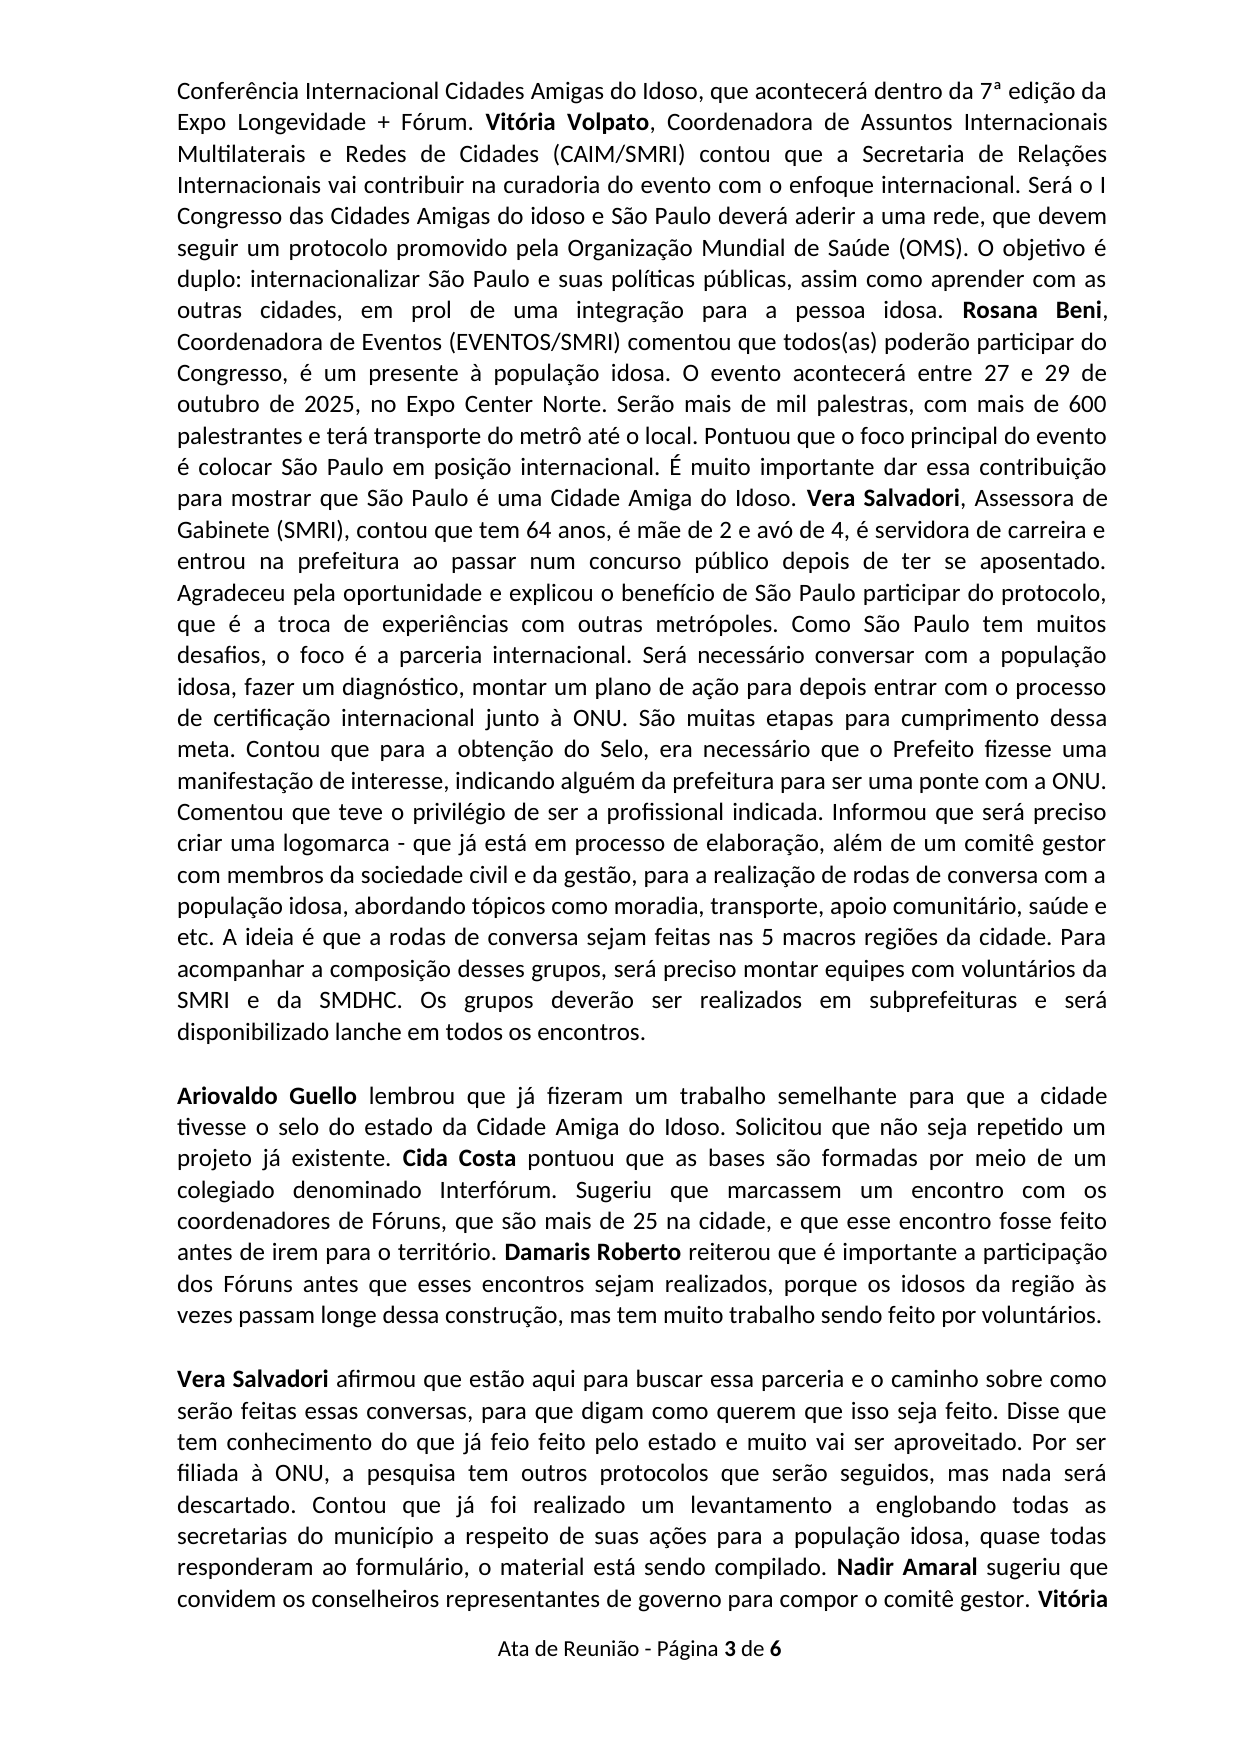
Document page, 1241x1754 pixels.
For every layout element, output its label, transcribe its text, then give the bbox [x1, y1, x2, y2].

text Conferência Internacional Cidades Amigas do Idoso, que acontecerá dentro da 7ª edição da Expo Longevidade + Fórum. Vitória Volpato, Coordenadora de Assuntos Internacionais Multilaterais e Redes de Cidades (CAIM/SMRI) contou que a Secretaria de Relações Internacionais vai contribuir na curadoria do evento com o enfoque internacional. Será o I Congresso das Cidades Amigas do idoso e São Paulo deverá aderir a uma rede, que devem seguir um protocolo promovido pela Organização Mundial de Saúde (OMS). O objetivo é duplo: internacionalizar São Paulo e suas políticas públicas, assim como aprender com as outras cidades, em prol de uma integração para a pessoa idosa. Rosana Beni, Coordenadora de Eventos (EVENTOS/SMRI) comentou que todos(as) poderão participar do Congresso, é um presente à população idosa. O evento acontecerá entre 27 e 29 de outubro de 2025, no Expo Center Norte. Serão mais de mil palestras, com mais de 600 palestrantes e terá transporte do metrô até o local. Pontuou que o foco principal do evento é colocar São Paulo em posição internacional. É muito importante dar essa contribuição para mostrar que São Paulo é uma Cidade Amiga do Idoso. Vera Salvadori, Assessora de Gabinete (SMRI), contou que tem 64 anos, é mãe de 2 e avó de 4, é servidora de carreira e entrou na prefeitura ao passar num concurso público depois de ter se aposentado. Agradeceu pela oportunidade e explicou o benefício de São Paulo participar do protocolo, que é a troca de experiências com outras metrópoles. Como São Paulo tem muitos desafios, o foco é a parceria internacional. Será necessário conversar com a população idosa, fazer um diagnóstico, montar um plano de ação para depois entrar com o processo de certificação internacional junto à ONU. São muitas etapas para cumprimento dessa meta. Contou que para a obtenção do Selo, era necessário que o Prefeito fizesse uma manifestação de interesse, indicando alguém da prefeitura para ser uma ponte com a ONU. Comentou que teve o privilégio de ser a profissional indicada. Informou que será preciso criar uma logomarca - que já está em processo de elaboração, além de um comitê gestor com membros da sociedade civil e da gestão, para a realização de rodas de conversa com a população idosa, abordando tópicos como moradia, transporte, apoio comunitário, saúde e etc. A ideia é que a rodas de conversa sejam feitas nas 5 macros regiões da cidade. Para acompanhar a composição desses grupos, será preciso montar equipes com voluntários da SMRI e da SMDHC. Os grupos deverão ser realizados em subprefeituras e será disponibilizado lanche em todos os encontros. [177, 75, 1108, 1046]
text Vera Salvadori afirmou que estão aqui para buscar essa parceria e o caminho sobre como serão feitas essas conversas, para que digam como querem que isso seja feito. Disse que tem conhecimento do que já feio feito pelo estado e muito vai ser aproveitado. Por ser filiada à ONU, a pesquisa tem outros protocolos que serão seguidos, mas nada será descartado. Contou que já foi realizado um levantamento a englobando todas as secretarias do município a respeito de suas ações para a população idosa, quase todas responderam ao formulário, o material está sendo compilado. Nadir Amaral sugeriu que convidem os conselheiros representantes de governo para compor o comitê gestor. Vitória [177, 1363, 1108, 1613]
text Ariovaldo Guello lembrou que já fizeram um trabalho semelhante para que a cidade tivesse o selo do estado da Cidade Amiga do Idoso. Solicitou que não seja repetido um projeto já existente. Cida Costa pontuou que as bases são formadas por meio de um colegiado denominado Interfórum. Sugeriu que marcassem um encontro com os coordenadores de Fóruns, que são mais de 25 na cidade, e que esse encontro fosse feito antes de irem para o território. Damaris Roberto reiterou que é importante a participação dos Fóruns antes que esses encontros sejam realizados, porque os idosos da região às vezes passam longe dessa construção, mas tem muito trabalho sendo feito por voluntários. [177, 1080, 1108, 1330]
